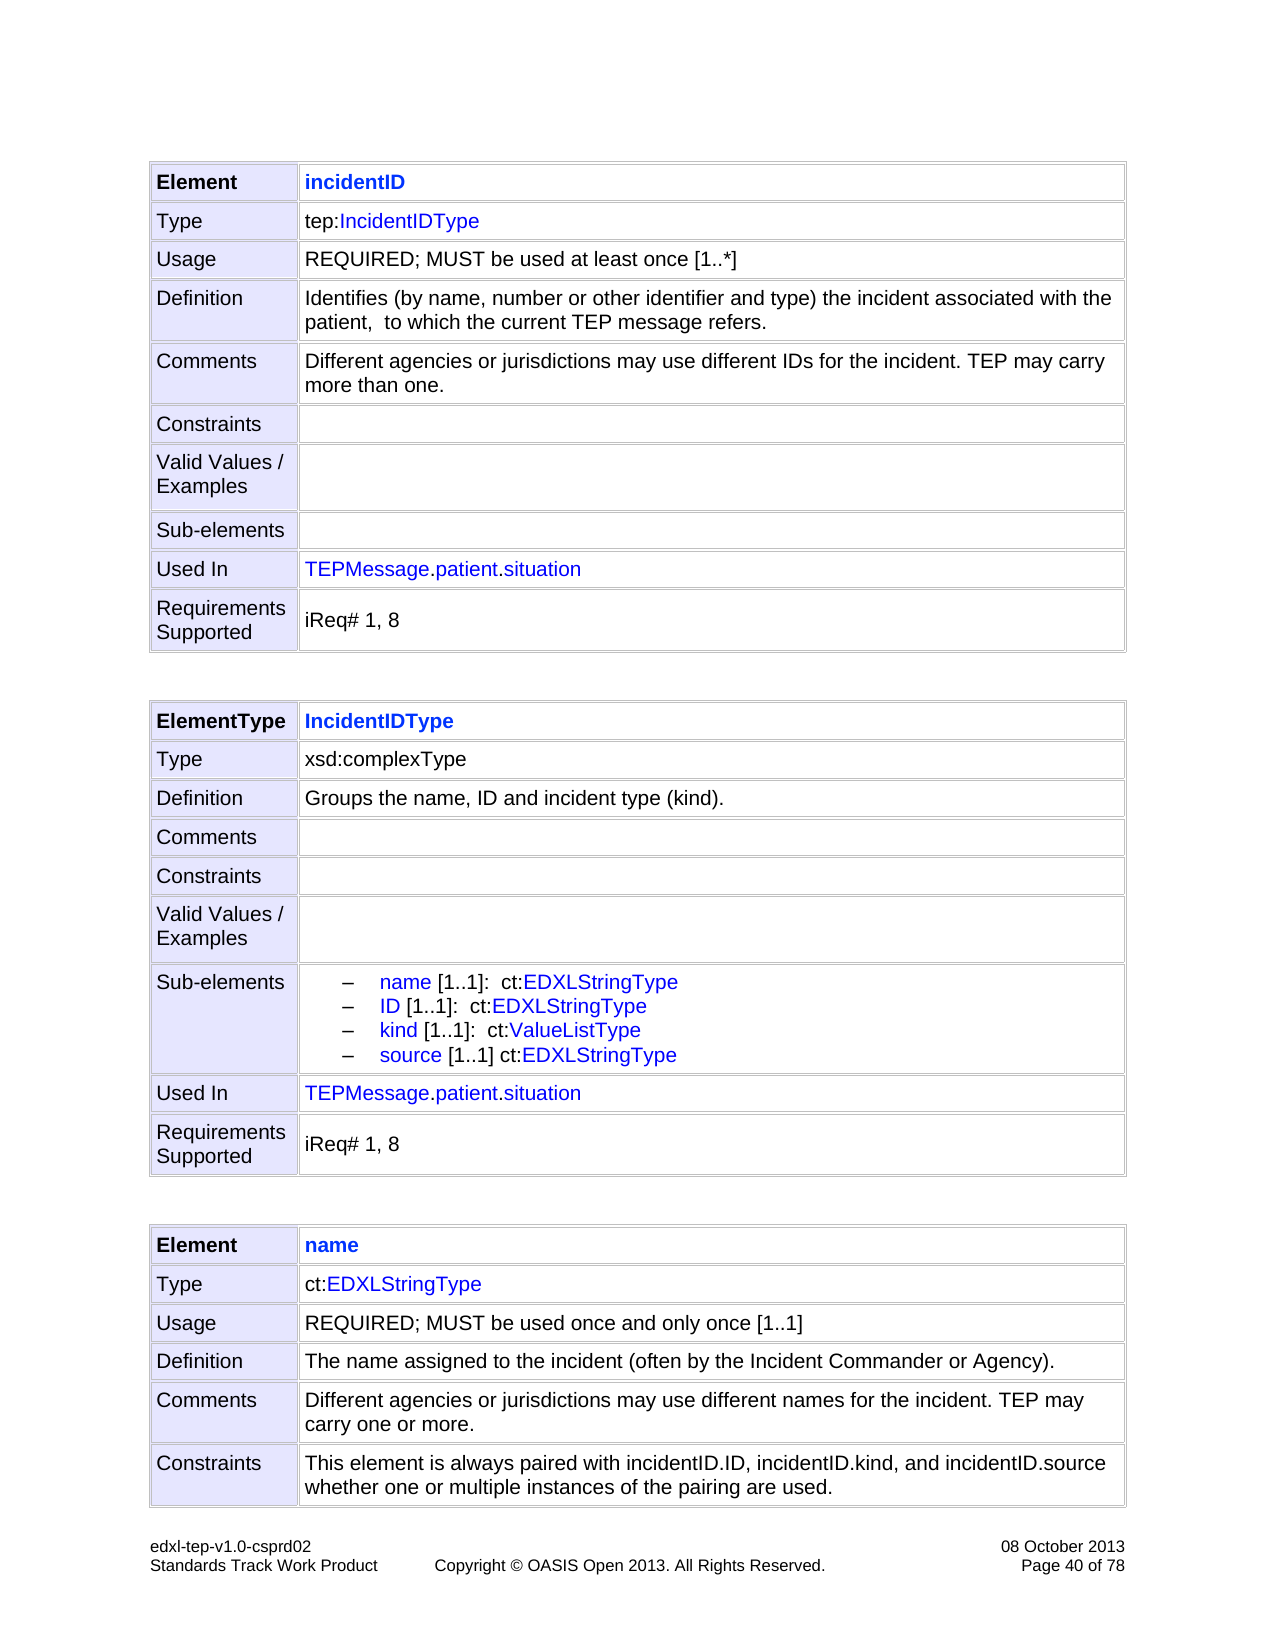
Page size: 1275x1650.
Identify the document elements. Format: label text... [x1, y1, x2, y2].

table_cell Groups the name, ID and incident type (kind). [300, 781, 1124, 816]
table_cell Used In [152, 1076, 297, 1111]
table_cell Definition [152, 281, 297, 340]
table_cell Comments [152, 820, 297, 855]
table_cell Type [152, 1266, 297, 1302]
table_cell Used In [152, 552, 297, 587]
table_cell Requirements Supported [152, 1115, 297, 1174]
table_cell Different agencies or jurisdictions may use different names for the incident. TEP may carry one or more. [300, 1383, 1124, 1442]
table_header ElementType [152, 703, 297, 739]
table_cell Definition [152, 1344, 297, 1379]
table_cell TEPMessage.patient.situation [300, 1076, 1124, 1111]
table_header Element [152, 165, 297, 200]
table_cell [300, 820, 1124, 855]
table_cell Sub-elements [152, 965, 297, 1073]
table_header Element [152, 1228, 297, 1263]
table_cell Usage [152, 1305, 297, 1341]
table_cell REQUIRED; MUST be used once and only once [1..1] [300, 1305, 1124, 1341]
table_cell Comments [152, 344, 297, 403]
table_cell Constraints [152, 858, 297, 894]
table_cell Definition [152, 781, 297, 816]
table_cell xsd:complexType [300, 742, 1124, 777]
table_cell iReq# 1, 8 [300, 1115, 1124, 1174]
table_cell [300, 858, 1124, 894]
table_cell Different agencies or jurisdictions may use different IDs for the incident. TEP may carry more than one. [300, 344, 1124, 403]
table_cell Sub-elements [152, 513, 297, 548]
table_cell Valid Values / Examples [152, 897, 297, 962]
table_header IncidentIDType [300, 703, 1124, 739]
table_cell Requirements Supported [152, 590, 297, 650]
table_cell name [1..1]: ct:EDXLStringType ID [1..1]: ct:EDXLStringType kind [1..1]: ct:ValueListType source [1..1] ct:EDXLStringType [300, 965, 1124, 1073]
table_cell Type [152, 203, 297, 239]
table_cell TEPMessage.patient.situation [300, 552, 1124, 587]
table_header name [300, 1228, 1124, 1263]
table_cell ct:EDXLStringType [300, 1266, 1124, 1302]
table_cell The name assigned to the incident (often by the Incident Commander or Agency). [300, 1344, 1124, 1379]
table_cell Constraints [152, 1445, 297, 1505]
table_cell Comments [152, 1383, 297, 1442]
table_cell Constraints [152, 406, 297, 442]
table_cell REQUIRED; MUST be used at least once [1..*] [300, 242, 1124, 277]
table_cell iReq# 1, 8 [300, 590, 1124, 650]
table_cell tep:IncidentIDType [300, 203, 1124, 239]
table_header incidentID [300, 165, 1124, 200]
table_cell [300, 445, 1124, 509]
table_cell This element is always paired with incidentID.ID, incidentID.kind, and incidentID.source whether one or multiple instances of the pairing are used. [300, 1445, 1124, 1505]
table_cell Usage [152, 242, 297, 277]
table_cell Valid Values / Examples [152, 445, 297, 509]
table_cell [300, 897, 1124, 962]
table_cell [300, 513, 1124, 548]
table_cell Identifies (by name, number or other identifier and type) the incident associated with the patient, to which the current TEP message refers. [300, 281, 1124, 340]
table_cell [300, 406, 1124, 442]
table_cell Type [152, 742, 297, 777]
